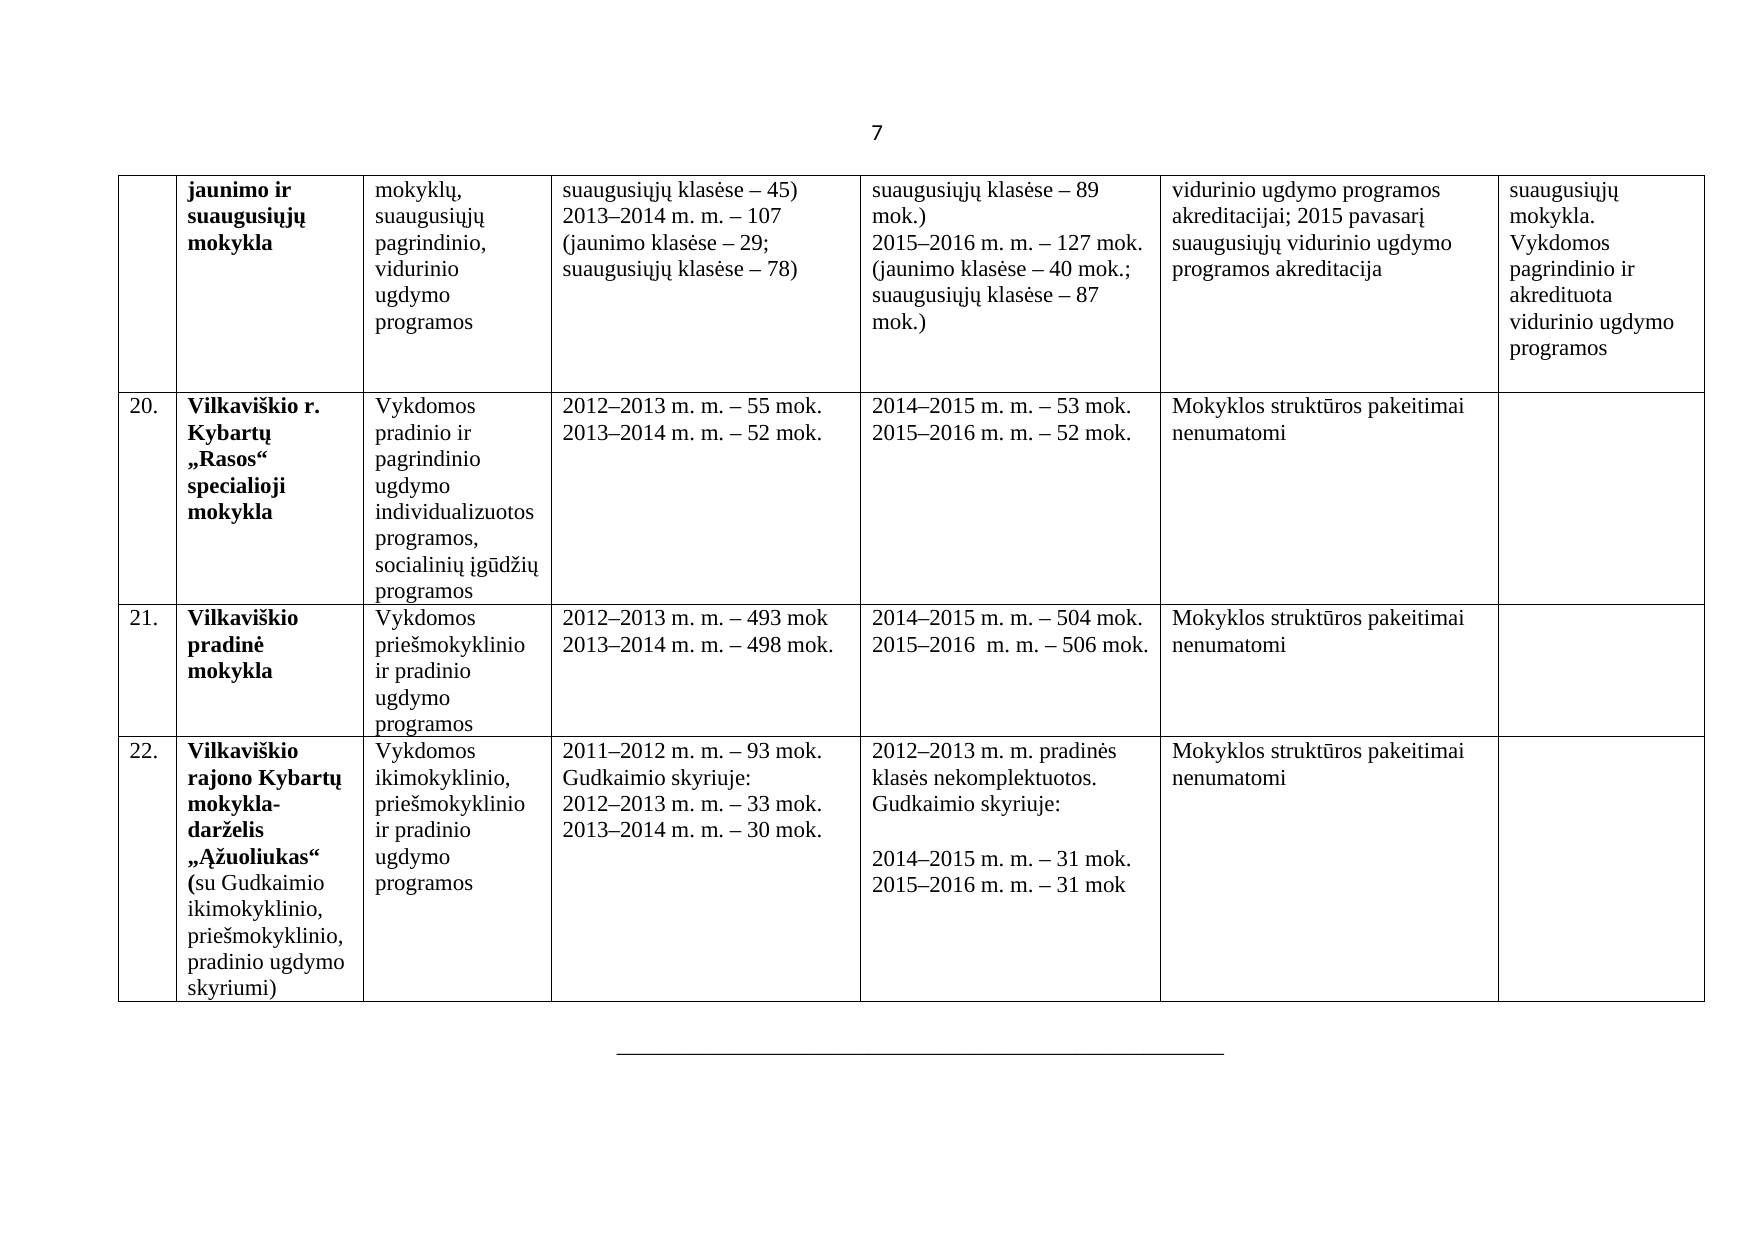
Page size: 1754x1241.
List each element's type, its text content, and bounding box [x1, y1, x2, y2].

table_cell Mokyklos struktūros pakeitimai nenumatomi [1161, 393, 1498, 603]
table_cell [1499, 605, 1704, 736]
table_cell Vilkaviškio rajono Kybartų mokykla-darželis „Ąžuoliukas“ (su Gudkaimio ikimokyklinio, priešmokyklinio, pradinio ugdymo skyriumi) [177, 737, 363, 1001]
table_cell Vilkaviškio pradinė mokykla [177, 605, 363, 736]
table_cell [119, 176, 176, 392]
table_cell vidurinio ugdymo programos akreditacijai; 2015 pavasarį suaugusiųjų vidurinio ugdymo programos akreditacija [1161, 176, 1498, 392]
table_cell [1499, 737, 1704, 1001]
table_cell suaugusiųjų mokykla. Vykdomos pagrindinio ir akredituota vidurinio ugdymo programos [1499, 176, 1704, 392]
table_cell Vilkaviškio r. Kybartų „Rasos“ specialioji mokykla [177, 393, 363, 603]
table_cell Vykdomos priešmokyklinio ir pradinio ugdymo programos [364, 605, 551, 736]
table_cell suaugusiųjų klasėse – 89 mok.) 2015–2016 m. m. – 127 mok. (jaunimo klasėse – 40 mok.; suaugusiųjų klasėse – 87 mok.) [861, 176, 1160, 392]
table_cell [1499, 393, 1704, 603]
table_cell 21. [119, 605, 176, 736]
table_cell mokyklų, suaugusiųjų pagrindinio, vidurinio ugdymo programos [364, 176, 551, 392]
table_cell Vykdomos pradinio ir pagrindinio ugdymo individualizuotos programos, socialinių įgūdžių programos [364, 393, 551, 603]
table_cell suaugusiųjų klasėse – 45) 2013–2014 m. m. – 107 (jaunimo klasėse – 29; suaugusiųjų klasėse – 78) [552, 176, 860, 392]
table_cell 20. [119, 393, 176, 603]
text _____________________________________________________ [118, 1031, 1636, 1057]
table_cell 22. [119, 737, 176, 1001]
table_cell Mokyklos struktūros pakeitimai nenumatomi [1161, 605, 1498, 736]
table_cell 2014–2015 m. m. – 504 mok. 2015–2016 m. m. – 506 mok. [861, 605, 1160, 736]
table_cell jaunimo ir suaugusiųjų mokykla [177, 176, 363, 392]
table_cell 2012–2013 m. m. – 55 mok. 2013–2014 m. m. – 52 mok. [552, 393, 860, 603]
table_cell 2011–2012 m. m. – 93 mok. Gudkaimio skyriuje: 2012–2013 m. m. – 33 mok. 2013–2014 m. m. – 30 mok. [552, 737, 860, 1001]
table_cell Vykdomos ikimokyklinio, priešmokyklinio ir pradinio ugdymo programos [364, 737, 551, 1001]
table_cell 2012–2013 m. m. – 493 mok 2013–2014 m. m. – 498 mok. [552, 605, 860, 736]
table_cell Mokyklos struktūros pakeitimai nenumatomi [1161, 737, 1498, 1001]
table_cell 2012–2013 m. m. pradinės klasės nekomplektuotos. Gudkaimio skyriuje: 2014–2015 m. m. – 31 mok. 2015–2016 m. m. – 31 mok [861, 737, 1160, 1001]
table_cell 2014–2015 m. m. – 53 mok. 2015–2016 m. m. – 52 mok. [861, 393, 1160, 603]
